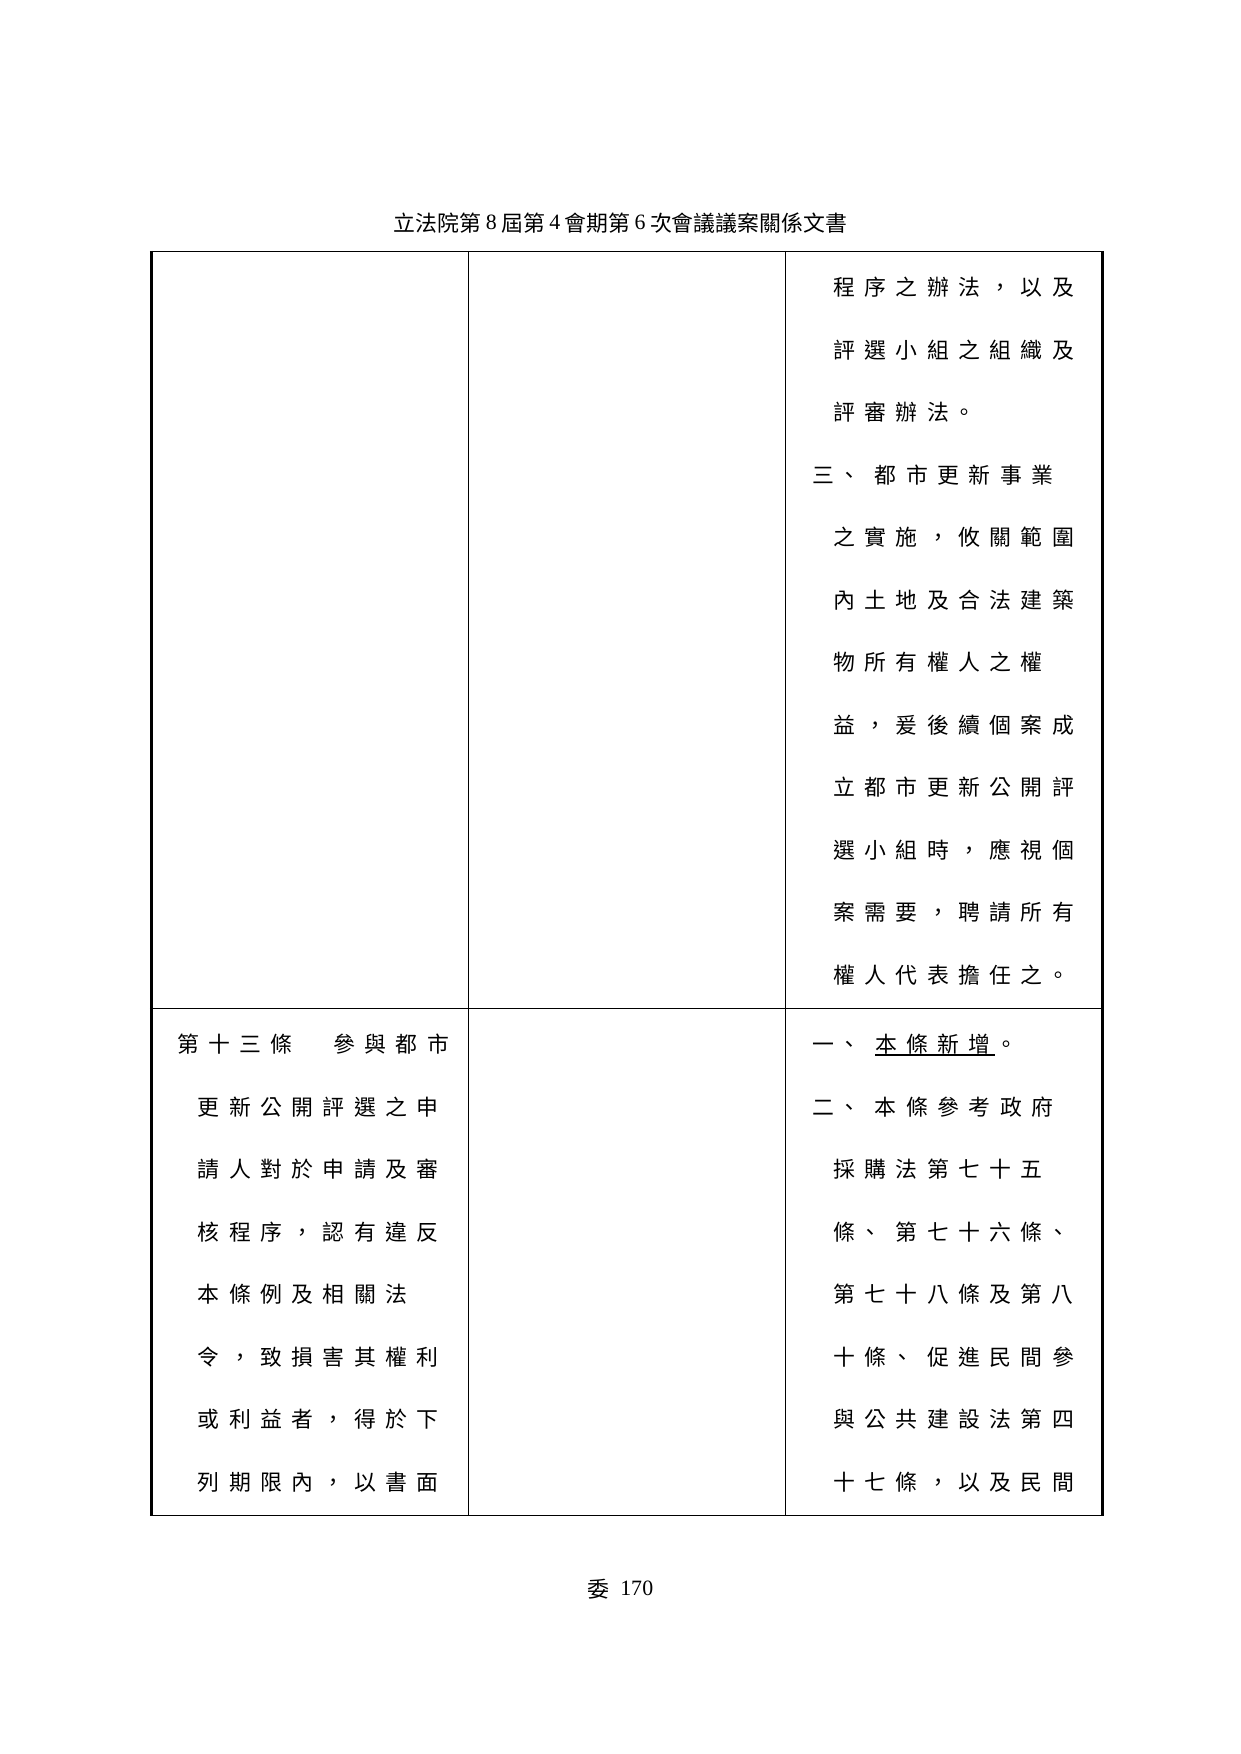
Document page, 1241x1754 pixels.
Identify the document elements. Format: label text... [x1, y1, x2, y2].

table_cell 程序之辦法，以及評選小組之組織及評審辦法。 三、都市更新事業之實施，攸關範圍內土地及合法建築物所有權人之權益，爰後續個案成立都市更新公開評選小組時，應視個案需要，聘請所有權人代表擔任之。 [786, 252, 1101, 1008]
table_cell [153, 252, 468, 1008]
table_cell [469, 252, 785, 1008]
table_cell 第十三條 參與都市更新公開評選之申請人對於申請及審核程序，認有違反本條例及相關法令，致損害其權利或利益者，得於下列期限內，以書面 [153, 1009, 468, 1514]
table_cell 一、本條新增。 二、本條參考政府採購法第七十五條、第七十六條、第七十八條及第八十條、促進民間參與公共建設法第四十七條，以及民間 [786, 1009, 1101, 1514]
table_cell [469, 1009, 785, 1514]
